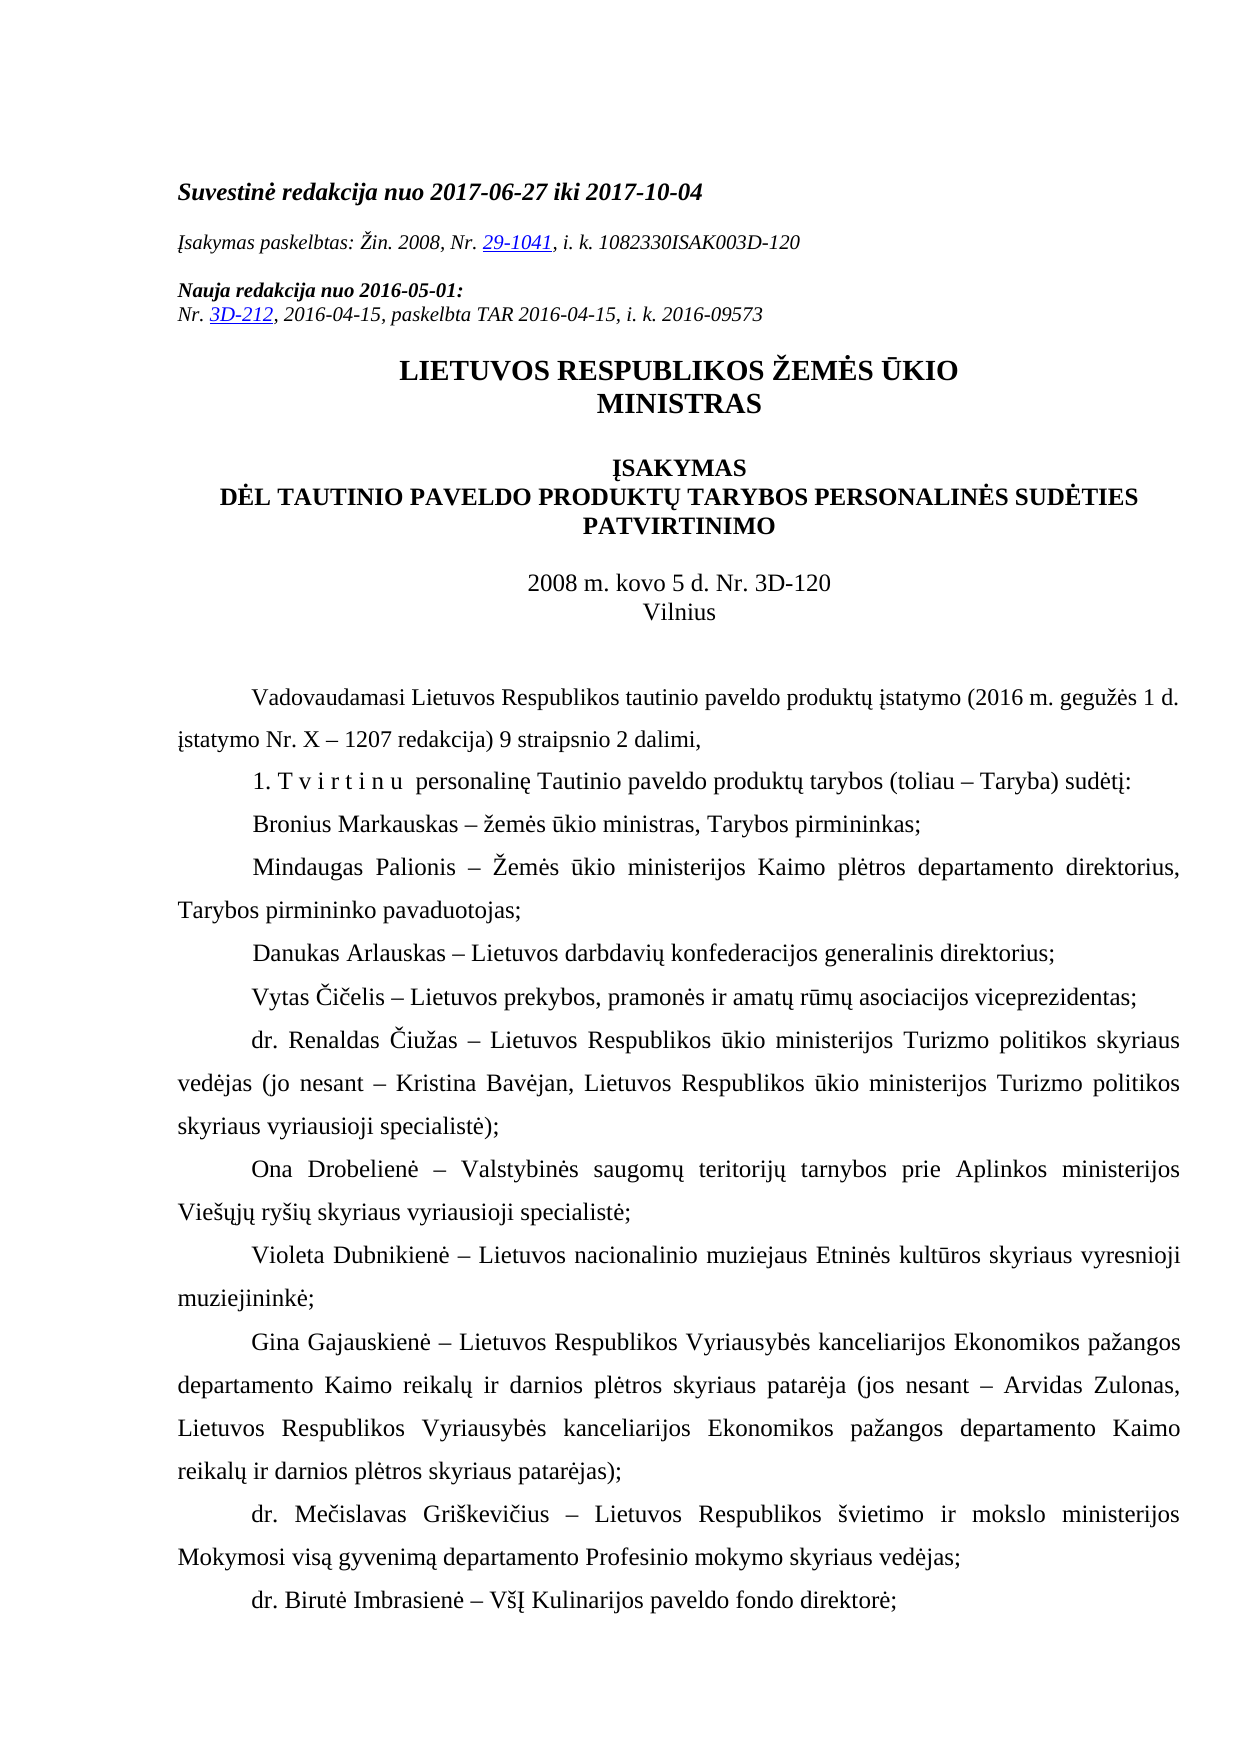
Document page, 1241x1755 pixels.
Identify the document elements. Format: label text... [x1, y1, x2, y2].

text Mindaugas Palionis – Žemės ūkio ministerijos Kaimo plėtros departamento direktorius, Tarybos pirmininko pavaduotojas; [177, 852, 1181, 924]
text LIETUVOS RESPUBLIKOS ŽEMĖS ŪKIO [177, 353, 1181, 386]
text ĮSAKYMAS [177, 453, 1181, 482]
text Suvestinė redakcija nuo 2017-06-27 iki 2017-10-04 [177, 177, 1181, 206]
text dr. Mečislavas Griškevičius – Lietuvos Respublikos švietimo ir mokslo ministerijos Mokymosi visą gyvenimą departamento Profesinio mokymo skyriaus vedėjas; [177, 1499, 1181, 1571]
text MINISTRAS [177, 386, 1181, 420]
text DĖL TAUTINIO PAVELDO PRODUKTŲ TARYBOS PERSONALINĖS SUDĖTIES PATVIRTINIMO [177, 482, 1181, 539]
text Danukas Arlauskas – Lietuvos darbdavių konfederacijos generalinis direktorius; [177, 938, 1181, 967]
text Ona Drobelienė – Valstybinės saugomų teritorijų tarnybos prie Aplinkos ministerijos Viešųjų ryšių skyriaus vyriausioji specialistė; [177, 1154, 1181, 1226]
text dr. Birutė Imbrasienė – VšĮ Kulinarijos paveldo fondo direktorė; [177, 1585, 1181, 1614]
text 2008 m. kovo 5 d. Nr. 3D-120 [177, 568, 1181, 597]
text Vytas Čičelis – Lietuvos prekybos, pramonės ir amatų rūmų asociacijos viceprezidentas; [177, 982, 1181, 1010]
text Įsakymas paskelbtas: Žin. 2008, Nr. 29-1041, i. k. 1082330ISAK003D-120 [177, 230, 1181, 254]
text Vilnius [177, 597, 1181, 626]
text Bronius Markauskas – žemės ūkio ministras, Tarybos pirmininkas; [177, 809, 1181, 838]
text Nr. 3D-212, 2016-04-15, paskelbta TAR 2016-04-15, i. k. 2016-09573 [177, 302, 1181, 326]
text Gina Gajauskienė – Lietuvos Respublikos Vyriausybės kanceliarijos Ekonomikos pažangos departamento Kaimo reikalų ir darnios plėtros skyriaus patarėja (jos nesant – Arvidas Zulonas, Lietuvos Respublikos Vyriausybės kanceliarijos Ekonomikos pažangos departamento Kaimo reikalų ir darnios plėtros skyriaus patarėjas); [177, 1327, 1181, 1485]
text Vadovaudamasi Lietuvos Respublikos tautinio paveldo produktų įstatymo (2016 m. gegužės 1 d. įstatymo Nr. X – 1207 redakcija) 9 straipsnio 2 dalimi, [177, 683, 1181, 752]
text Nauja redakcija nuo 2016-05-01: [177, 278, 1181, 302]
text Violeta Dubnikienė – Lietuvos nacionalinio muziejaus Etninės kultūros skyriaus vyresnioji muziejininkė; [177, 1240, 1181, 1312]
text 1. Tvirtinu personalinę Tautinio paveldo produktų tarybos (toliau – Taryba) sudėtį: [177, 766, 1181, 795]
text dr. Renaldas Čiužas – Lietuvos Respublikos ūkio ministerijos Turizmo politikos skyriaus vedėjas (jo nesant – Kristina Bavėjan, Lietuvos Respublikos ūkio ministerijos Turizmo politikos skyriaus vyriausioji specialistė); [177, 1025, 1181, 1140]
